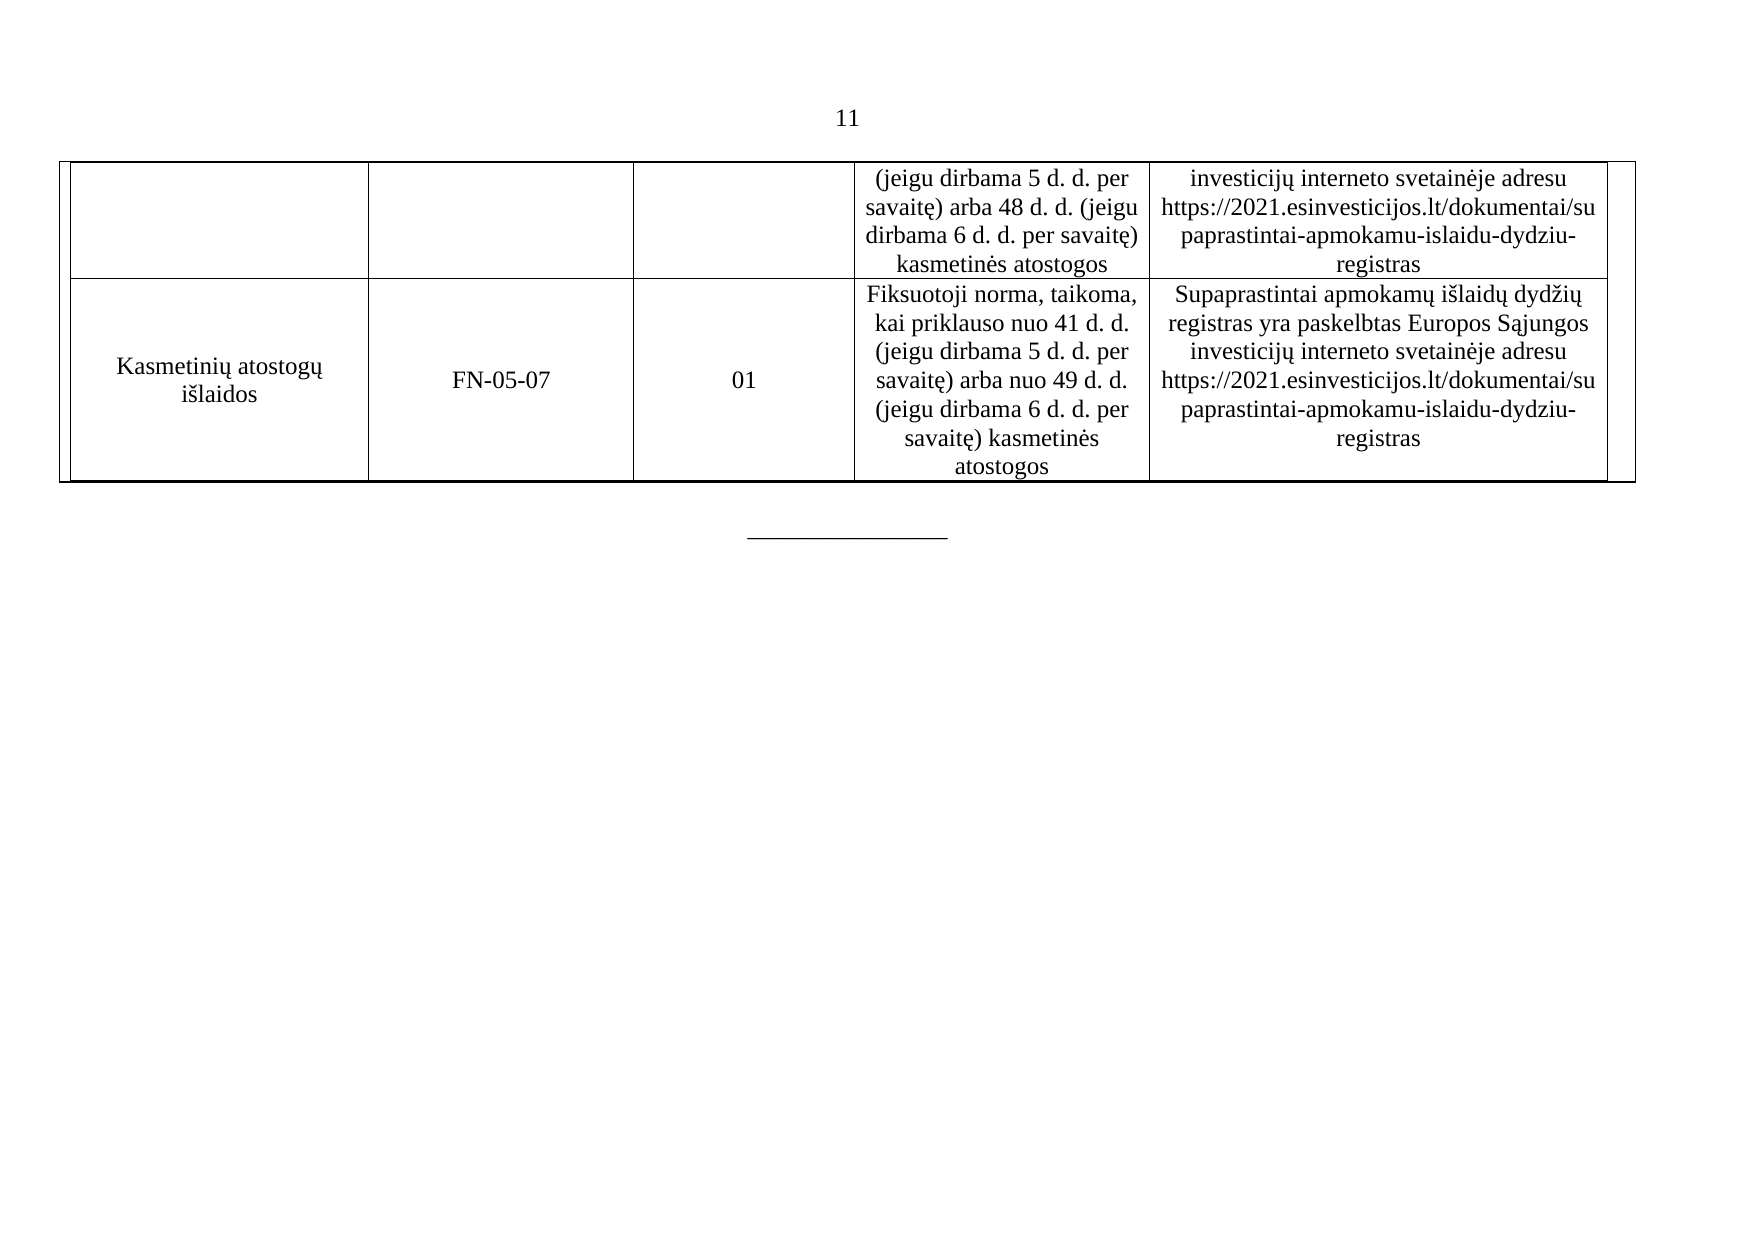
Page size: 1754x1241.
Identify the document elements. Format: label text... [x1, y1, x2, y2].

table_cell Kasmetinių atostogų išlaidos [71, 279, 368, 480]
table_cell Supaprastintai apmokamų išlaidų dydžių registras yra paskelbtas Europos Sąjungos investicijų interneto svetainėje adresu https://2021.esinvesticijos.lt/dokumentai/supaprastintai-apmokamu-islaidu-dydziu-registras [1150, 279, 1607, 480]
table_cell [71, 163, 368, 278]
table_cell Fiksuotoji norma, taikoma, kai priklauso nuo 41 d. d. (jeigu dirbama 5 d. d. per savaitę) arba nuo 49 d. d. (jeigu dirbama 6 d. d. per savaitę) kasmetinės atostogos [855, 279, 1149, 480]
text ________________ [59, 513, 1636, 541]
table_cell 01 [634, 279, 854, 480]
table_cell [60, 162, 70, 481]
table_cell investicijų interneto svetainėje adresu https://2021.esinvesticijos.lt/dokumentai/supaprastintai-apmokamu-islaidu-dydziu-registras [1150, 163, 1607, 278]
table_cell FN-05-07 [369, 279, 633, 480]
table_cell [1608, 162, 1635, 481]
table_cell [369, 163, 633, 278]
table_cell (jeigu dirbama 5 d. d. per savaitę) arba 48 d. d. (jeigu dirbama 6 d. d. per savaitę) kasmetinės atostogos [855, 163, 1149, 278]
table_cell [634, 163, 854, 278]
